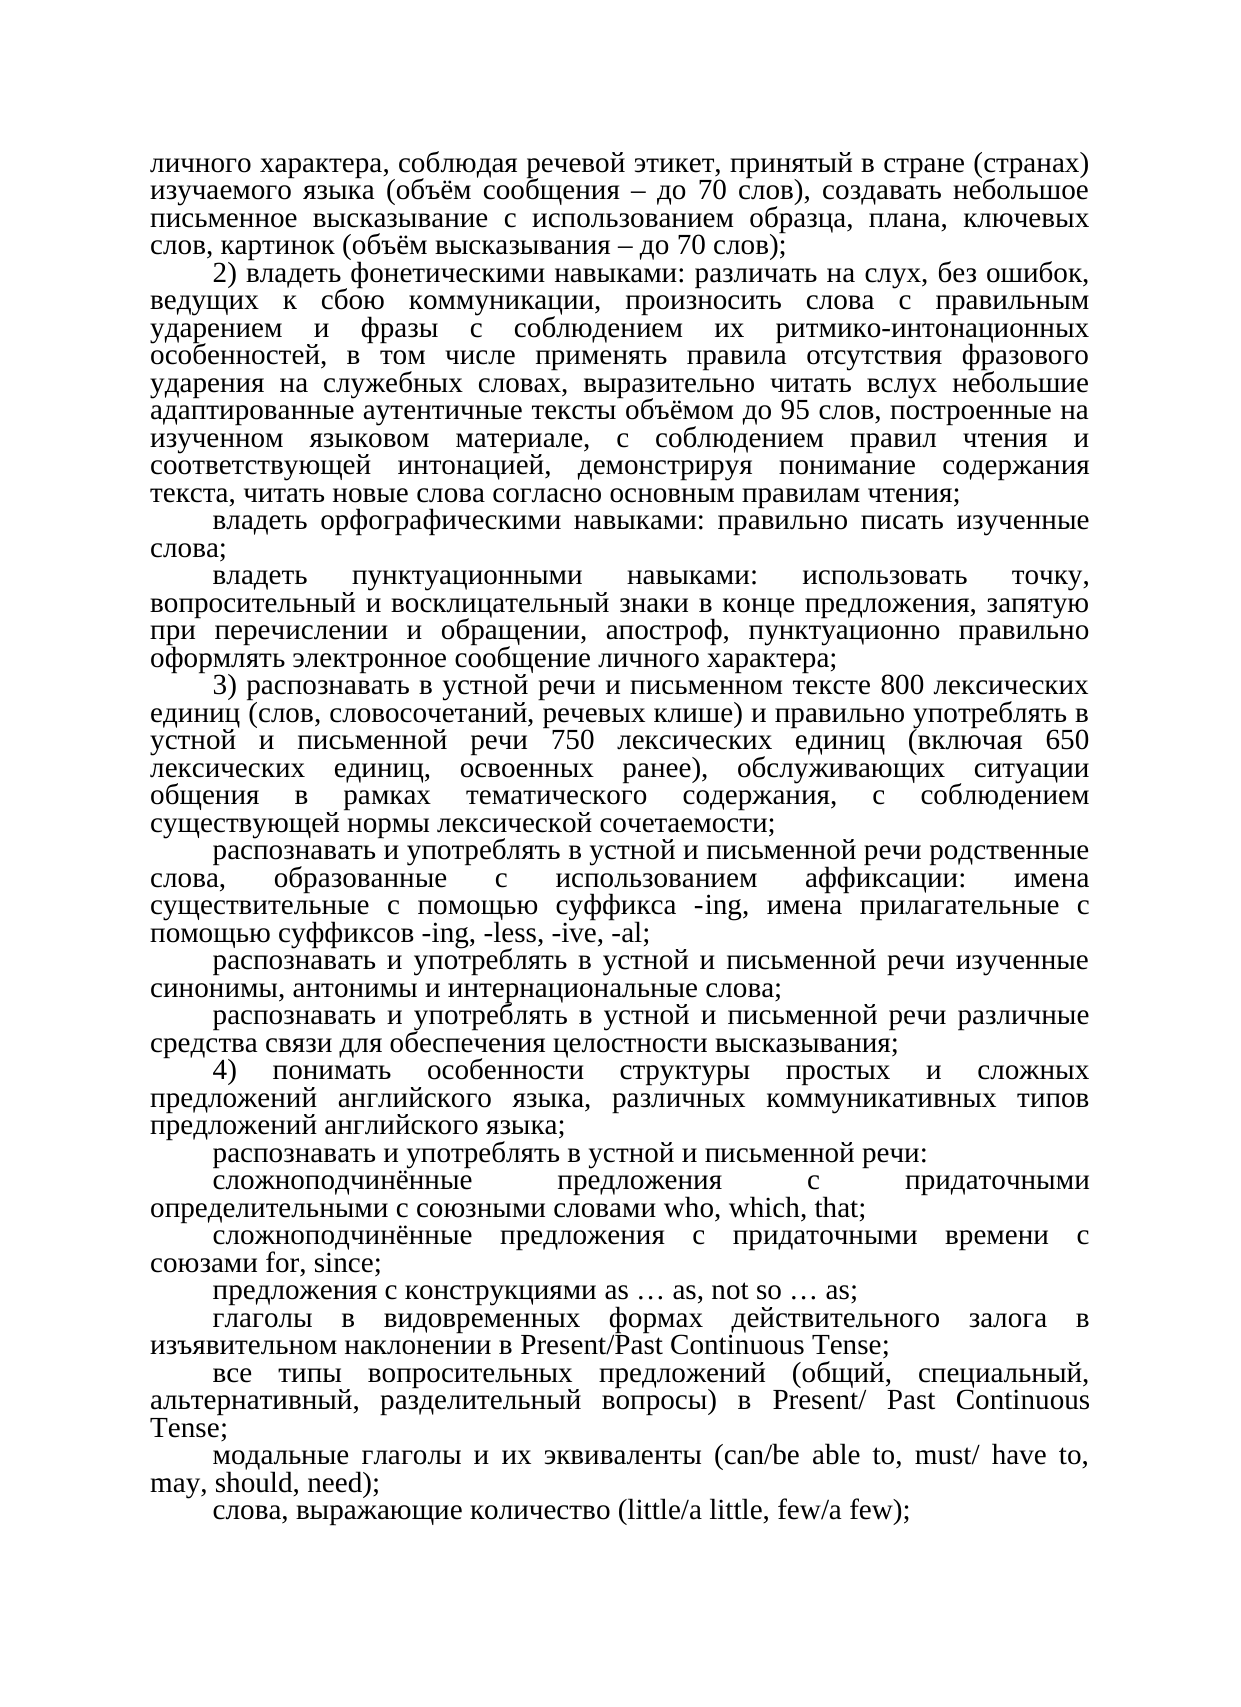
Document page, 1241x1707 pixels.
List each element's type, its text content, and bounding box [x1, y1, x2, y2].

text все типы вопросительных предложений (общий, специальный, альтернативный, разделительный вопросы) в Present/ Past Continuous Tense; [150, 1360, 1090, 1442]
text 3) распознавать в устной речи и письменном тексте 800 лексических единиц (слов, словосочетаний, речевых клише) и правильно употреблять в устной и письменной речи 750 лексических единиц (включая 650 лексических единиц, освоенных ранее), обслуживающих ситуации общения в рамках тематического содержания, с соблюдением существующей нормы лексической сочетаемости; [150, 672, 1090, 837]
text cлова, выражающие количество (little/a little, few/a few); [150, 1497, 1090, 1525]
text личного характера, соблюдая речевой этикет, принятый в стране (странах) изучаемого языка (объём сообщения – до 70 слов), создавать небольшое письменное высказывание с использованием образца, плана, ключевых слов, картинок (объём высказывания – до 70 слов); [150, 150, 1090, 260]
text распознавать и употреблять в устной и письменной речи родственные слова, образованные с использованием аффиксации: имена существительные с помощью суффикса -ing, имена прилагательные с помощью суффиксов -ing, -less, -ive, -al; [150, 837, 1090, 947]
text сложноподчинённые предложения с придаточными времени с союзами for, since; [150, 1222, 1090, 1277]
text глаголы в видовременных формах действительного залога в изъявительном наклонении в Present/Past Continuous Tense; [150, 1305, 1090, 1360]
text сложноподчинённые предложения с придаточными определительными с союзными словами who, which, that; [150, 1167, 1090, 1222]
text распознавать и употреблять в устной и письменной речи различные средства связи для обеспечения целостности высказывания; [150, 1002, 1090, 1057]
text модальные глаголы и их эквиваленты (can/be able to, must/ have to, may, should, need); [150, 1442, 1090, 1497]
text распознавать и употреблять в устной и письменной речи: [150, 1140, 1090, 1167]
text распознавать и употреблять в устной и письменной речи изученные синонимы, антонимы и интернациональные слова; [150, 947, 1090, 1002]
text 4) понимать особенности структуры простых и сложных предложений английского языка, различных коммуникативных типов предложений английского языка; [150, 1057, 1090, 1140]
text владеть пунктуационными навыками: использовать точку, вопросительный и восклицательный знаки в конце предложения, запятую при перечислении и обращении, апостроф, пунктуационно правильно оформлять электронное сообщение личного характера; [150, 562, 1090, 672]
text владеть орфографическими навыками: правильно писать изученные слова; [150, 507, 1090, 562]
text предложения с конструкциями as … as, not so … as; [150, 1277, 1090, 1305]
text 2) владеть фонетическими навыками: различать на слух, без ошибок, ведущих к сбою коммуникации, произносить слова с правильным ударением и фразы с соблюдением их ритмико-интонационных особенностей, в том числе применять правила отсутствия фразового ударения на служебных словах, выразительно читать вслух небольшие адаптированные аутентичные тексты объёмом до 95 слов, построенные на изученном языковом материале, с соблюдением правил чтения и соответствующей интонацией, демонстрируя понимание содержания текста, читать новые слова согласно основным правилам чтения; [150, 260, 1090, 507]
